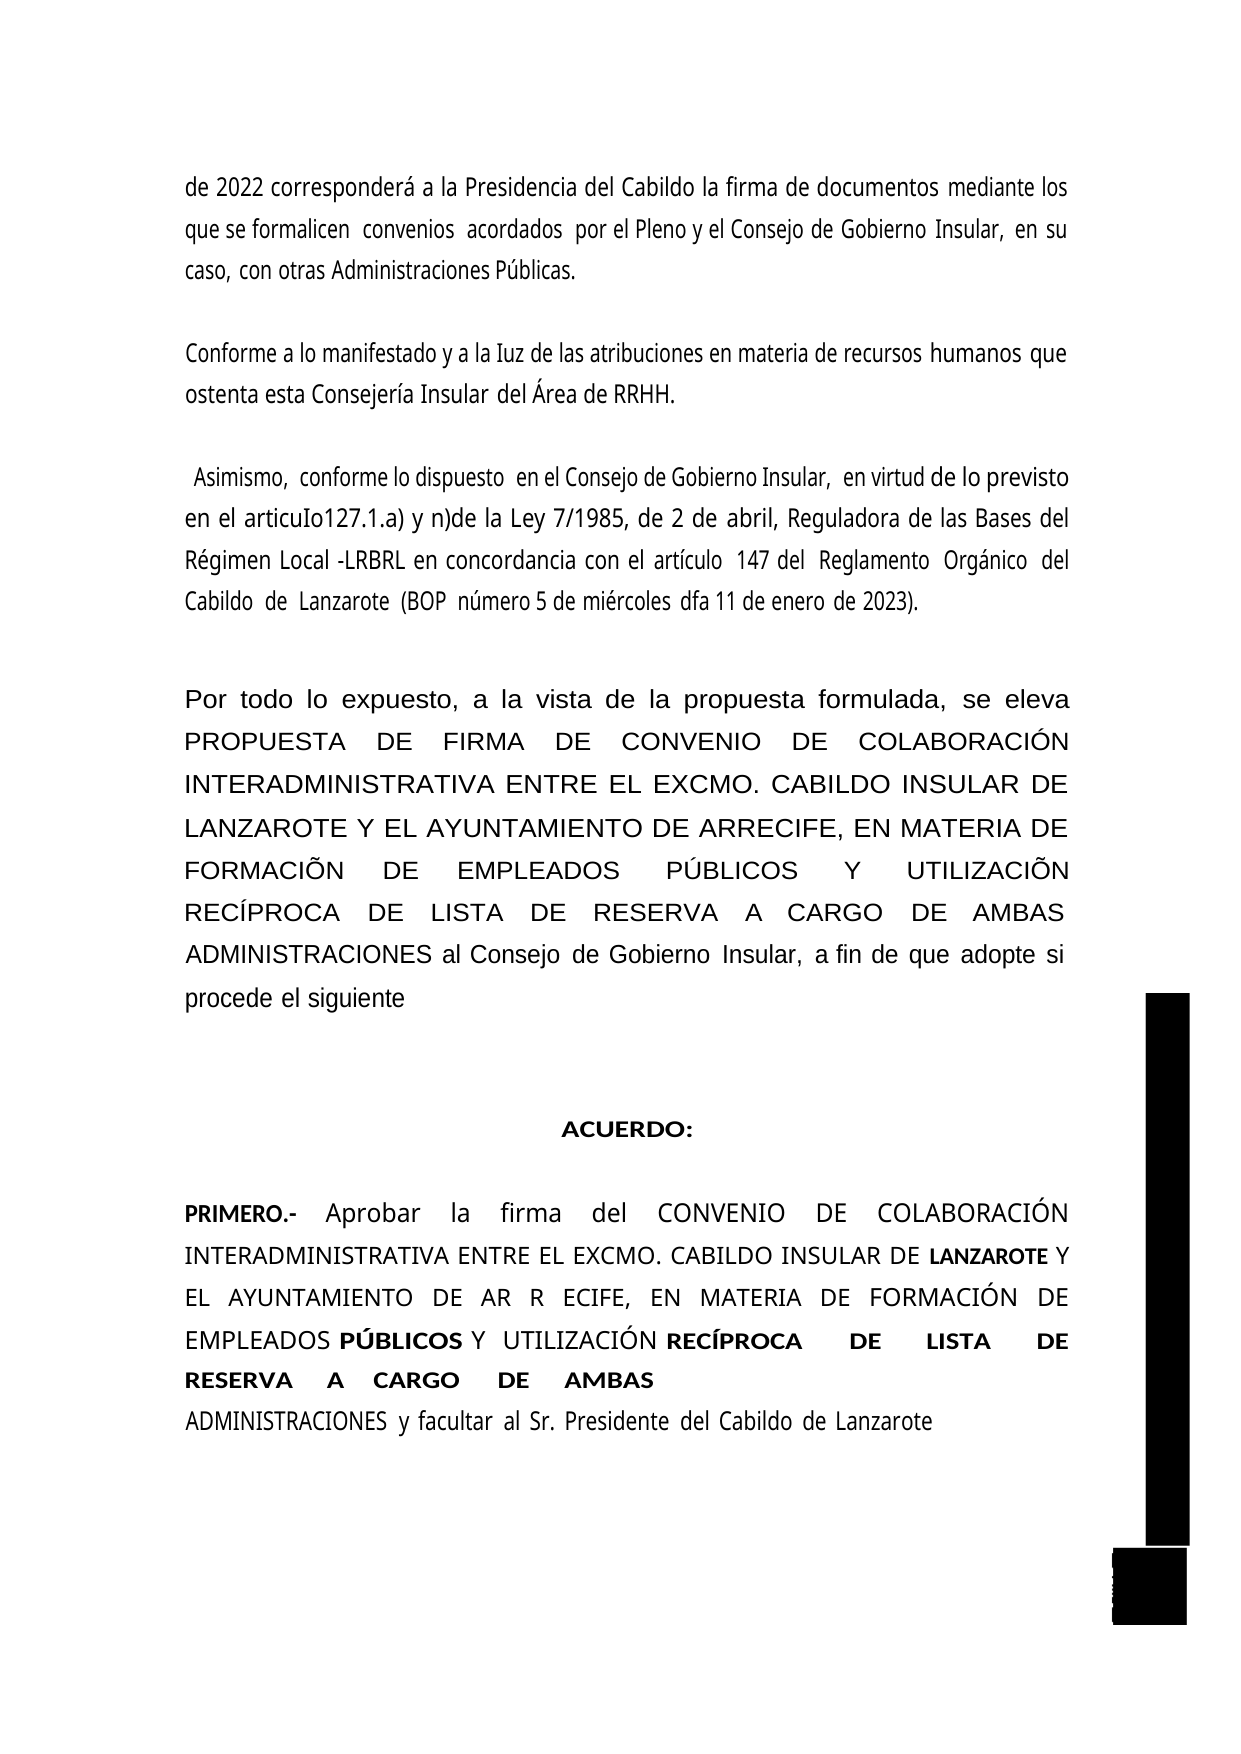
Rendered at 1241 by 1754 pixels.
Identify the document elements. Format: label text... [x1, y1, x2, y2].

text Asimismo, conforme lo dispuesto en el Consejo de Gobierno Insular, en virtud de lo previsto en el articuIo127.1.a) y n)de la Ley 7/1985, de 2 de abril, Reguladora de las Bases del Régimen Local -LRBRL en concordancia con el artículo 147 del Reglamento Orgánico del Cabildo de Lanzarote (BOP número 5 de miércoles dfa 11 de enero de 2023). [184, 458, 1069, 618]
text Conforme a lo manifestado y a la Iuz de las atribuciones en materia de recursos humanos que ostenta esta Consejería Insular del Área de RRHH. [185, 334, 1067, 412]
text Por todo lo expuesto, a la vista de la propuesta formulada, se eleva PROPUESTA DE FIRMA DE CONVENIO DE COLABORACIÓN INTERADMINISTRATIVA ENTRE EL EXCMO. CABILDO INSULAR DE LANZAROTE Y EL AYUNTAMIENTO DE ARRECIFE, EN MATERIA DE FORMACIÕN DE EMPLEADOS PÚBLICOS Y UTILIZACIÕN RECÍPROCA DE LISTA DE RESERVA A CARGO DE AMBAS [184, 684, 1070, 927]
text ADMINISTRACIONES al Consejo de Gobierno Insular, a fin de que adopte si [185, 940, 1201, 969]
picture [1111, 1013, 1190, 1403]
text de 2022 corresponderá a la Presidencia del Cabildo la firma de documentos mediante los que se formalicen convenios acordados por el Pleno y el Consejo de Gobierno Insular, en su caso, con otras Administraciones Públicas. [184, 169, 1068, 287]
text PRIMERO.- Aprobar la firma del CONVENIO DE COLABORACIÓN INTERADMINISTRATIVA ENTRE EL EXCMO. CABILDO INSULAR DE LANZAROTE Y EL AYUNTAMIENTO DE AR R ECIFE, EN MATERIA DE FORMACIÓN DE EMPLEADOS PÚBLICOS Y UTILIZACIÓN RECÍPROCA DE LISTA DE RESERVA A CARGO DE AMBAS [184, 1195, 1069, 1394]
picture [1111, 1438, 1190, 1625]
text ADMINISTRACIONES y facultar al Sr. Presidente del Cabildo de Lanzarote [185, 1403, 1201, 1438]
subtitle procede el siguiente [184, 982, 1201, 1013]
text ACUERDO: [148, 1114, 1107, 1143]
